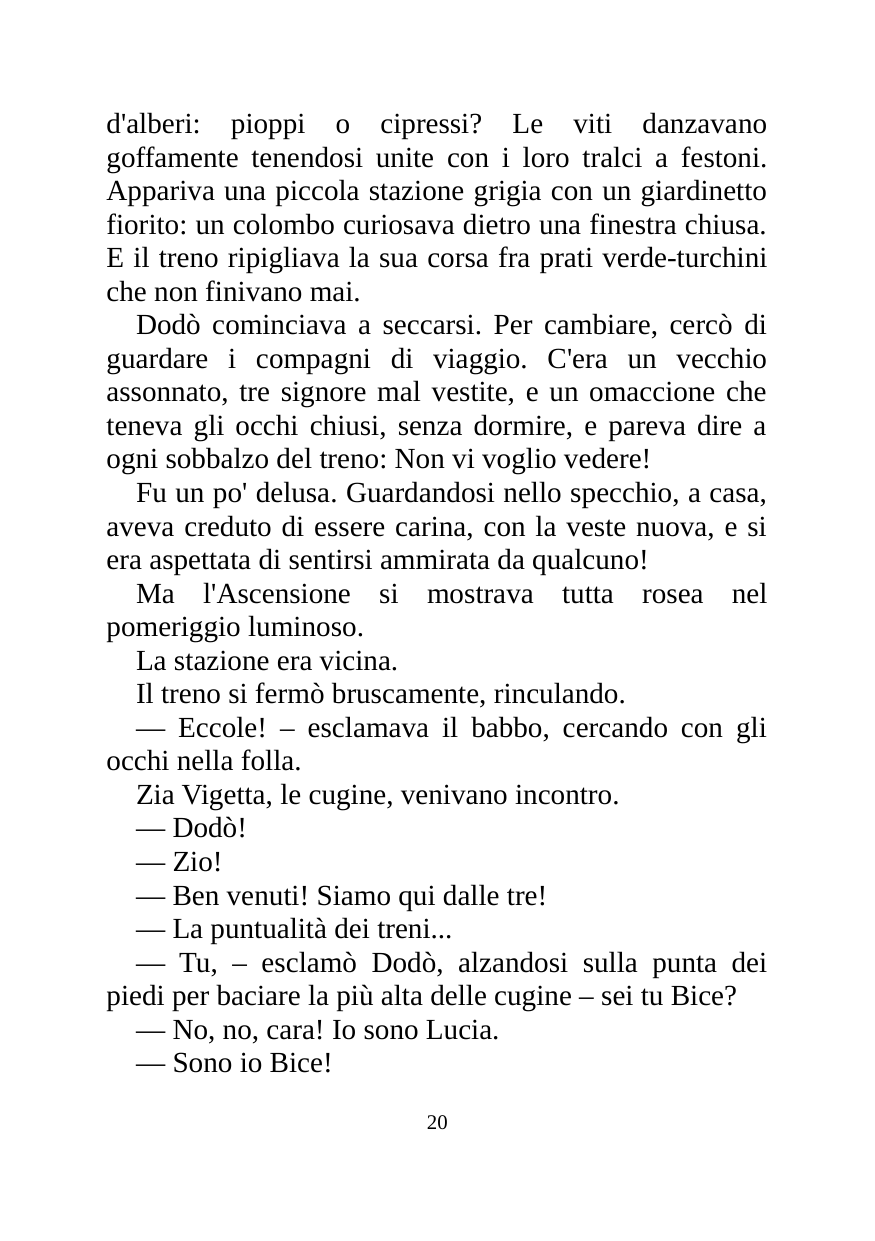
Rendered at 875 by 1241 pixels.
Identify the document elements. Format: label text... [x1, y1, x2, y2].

text Il treno si fermò bruscamente, rinculando. [106, 676, 768, 710]
text — Ben venuti! Siamo qui dalle tre! [106, 878, 768, 911]
text — Eccole! – esclamava il babbo, cercando con gli occhi nella folla. [106, 710, 768, 777]
text La stazione era vicina. [106, 643, 768, 676]
text — La puntualità dei treni... [106, 911, 768, 945]
text — Sono io Bice! [106, 1045, 768, 1079]
text d'alberi: pioppi o cipressi? Le viti danzavano goffamente tenendosi unite con i loro tralci a festoni. Appariva una piccola stazione grigia con un giardinetto fiorito: un colombo curiosava dietro una finestra chiusa. E il treno ripigliava la sua corsa fra prati verde-turchini che non finivano mai. [106, 106, 768, 307]
text — No, no, cara! Io sono Lucia. [106, 1012, 768, 1045]
text — Zio! [106, 844, 768, 878]
text — Tu, – esclamò Dodò, alzandosi sulla punta dei piedi per baciare la più alta delle cugine – sei tu Bice? [106, 945, 768, 1012]
text Ma l'Ascensione si mostrava tutta rosea nel pomeriggio luminoso. [106, 576, 768, 643]
text — Dodò! [106, 811, 768, 844]
text Dodò cominciava a seccarsi. Per cambiare, cercò di guardare i compagni di viaggio. C'era un vecchio assonnato, tre signore mal vestite, e un omaccione che teneva gli occhi chiusi, senza dormire, e pareva dire a ogni sobbalzo del treno: Non vi voglio vedere! [106, 307, 768, 475]
text Fu un po' delusa. Guardandosi nello specchio, a casa, aveva creduto di essere carina, con la veste nuova, e si era aspettata di sentirsi ammirata da qualcuno! [106, 475, 768, 576]
text Zia Vigetta, le cugine, venivano incontro. [106, 777, 768, 811]
